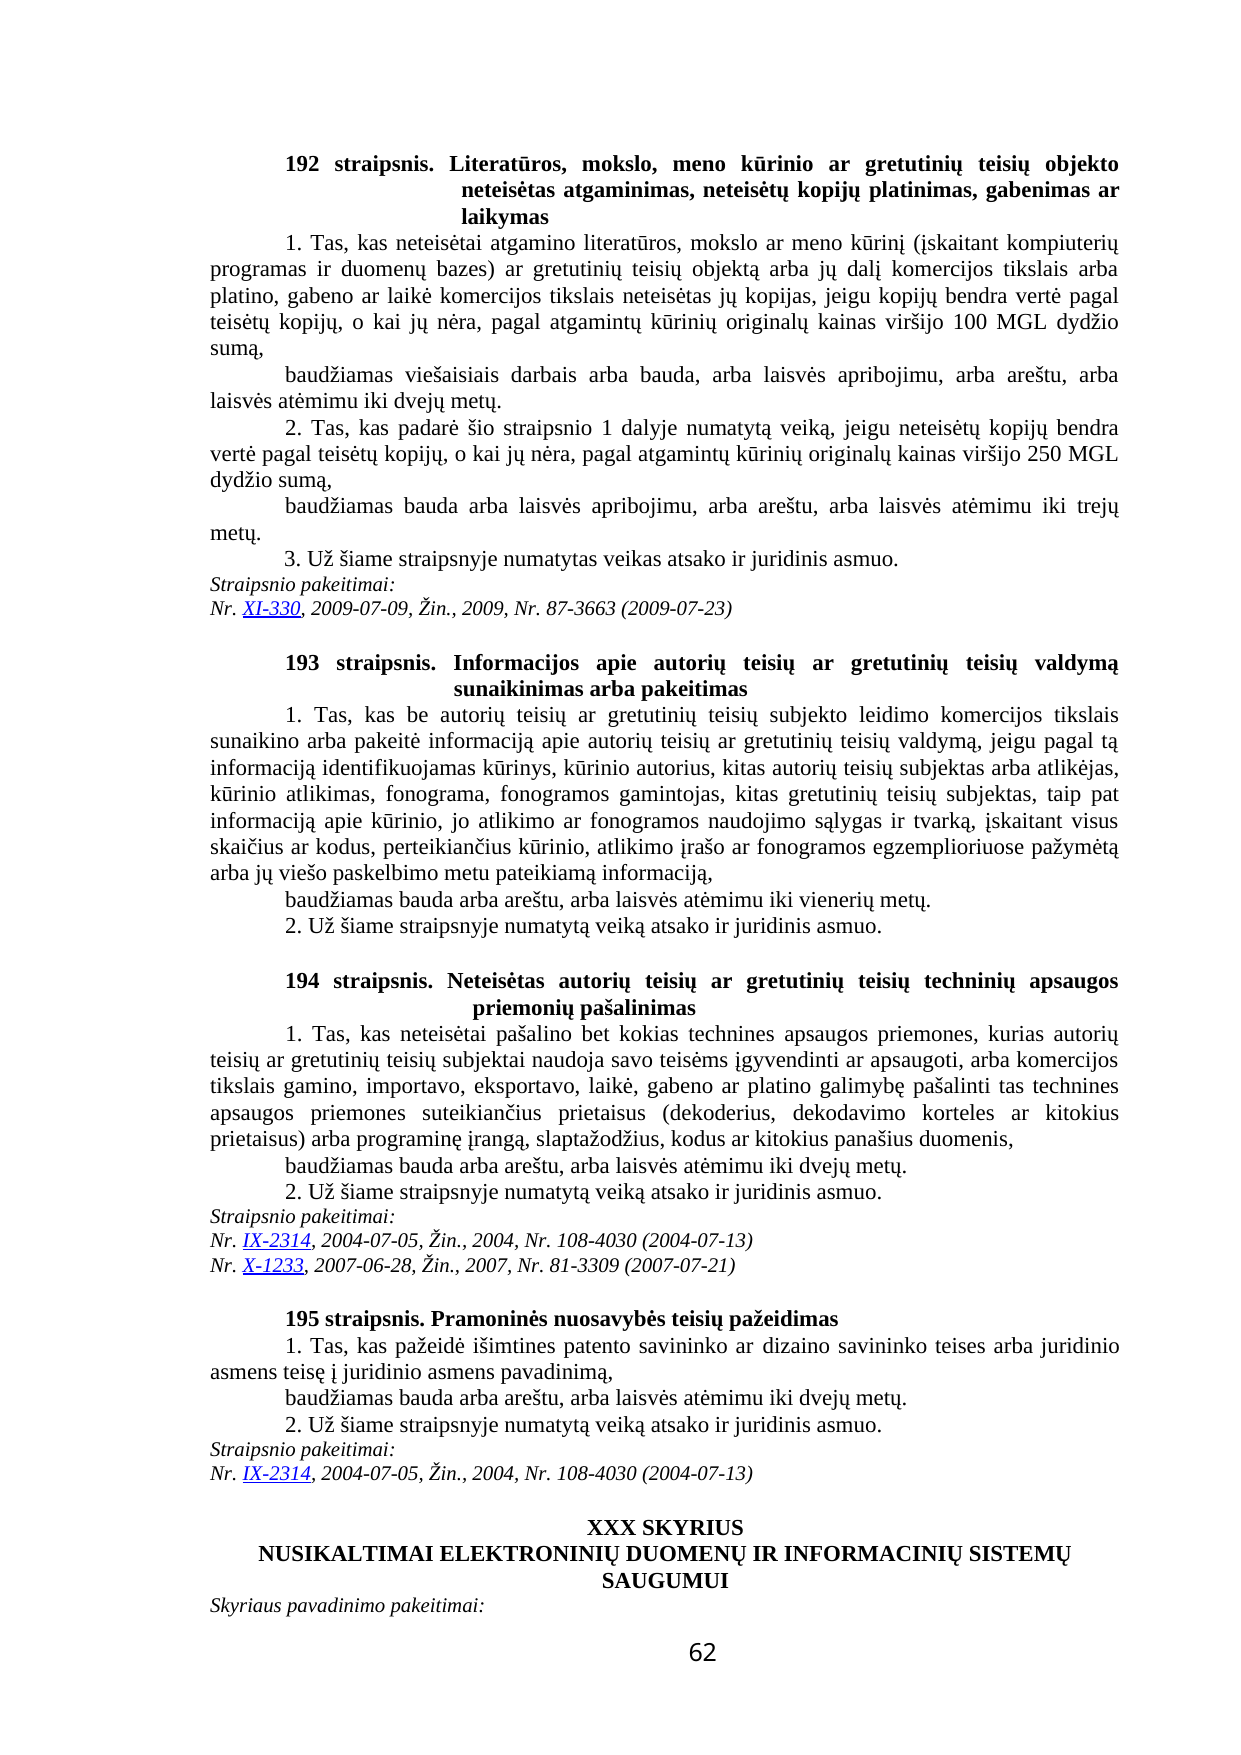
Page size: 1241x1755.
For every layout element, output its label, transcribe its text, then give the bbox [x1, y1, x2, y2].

text Straipsnio pakeitimai: [210, 1437, 1120, 1461]
text Nr. X-1233, 2007-06-28, Žin., 2007, Nr. 81-3309 (2007-07-21) [210, 1252, 1120, 1277]
text NUSIKALTIMAI ELEKTRONINIŲ DUOMENŲ IR INFORMACINIŲ SISTEMŲ SAUGUMUI [210, 1540, 1120, 1593]
text XXX SKYRIUS [210, 1514, 1120, 1540]
text 2. Už šiame straipsnyje numatytą veiką atsako ir juridinis asmuo. [210, 912, 1120, 938]
text 2. Už šiame straipsnyje numatytą veiką atsako ir juridinis asmuo. [210, 1411, 1120, 1437]
text 1. Tas, kas neteisėtai atgamino literatūros, mokslo ar meno kūrinį (įskaitant kompiuterių programas ir duomenų bazes) ar gretutinių teisių objektą arba jų dalį komercijos tikslais arba platino, gabeno ar laikė komercijos tikslais neteisėtas jų kopijas, jeigu kopijų bendra vertė pagal teisėtų kopijų, o kai jų nėra, pagal atgamintų kūrinių originalų kainas viršijo 100 MGL dydžio sumą, [210, 229, 1120, 361]
text Straipsnio pakeitimai: [210, 1204, 1120, 1228]
text 192 straipsnis. Literatūros, mokslo, meno kūrinio ar gretutinių teisių objekto neteisėtas atgaminimas, neteisėtų kopijų platinimas, gabenimas ar laikymas [285, 150, 1120, 229]
text baudžiamas bauda arba laisvės apribojimu, arba areštu, arba laisvės atėmimu iki trejų metų. [210, 493, 1120, 545]
text 2. Tas, kas padarė šio straipsnio 1 dalyje numatytą veiką, jeigu neteisėtų kopijų bendra vertė pagal teisėtų kopijų, o kai jų nėra, pagal atgamintų kūrinių originalų kainas viršijo 250 MGL dydžio sumą, [210, 413, 1120, 493]
text 1. Tas, kas pažeidė išimtines patento savininko ar dizaino savininko teises arba juridinio asmens teisę į juridinio asmens pavadinimą, [210, 1332, 1120, 1384]
text 2. Už šiame straipsnyje numatytą veiką atsako ir juridinis asmuo. [210, 1178, 1120, 1204]
text baudžiamas bauda arba areštu, arba laisvės atėmimu iki dvejų metų. [210, 1384, 1120, 1411]
text 1. Tas, kas be autorių teisių ar gretutinių teisių subjekto leidimo komercijos tikslais sunaikino arba pakeitė informaciją apie autorių teisių ar gretutinių teisių valdymą, jeigu pagal tą informaciją identifikuojamas kūrinys, kūrinio autorius, kitas autorių teisių subjektas arba atlikėjas, kūrinio atlikimas, fonograma, fonogramos gamintojas, kitas gretutinių teisių subjektas, taip pat informaciją apie kūrinio, jo atlikimo ar fonogramos naudojimo sąlygas ir tvarką, įskaitant visus skaičius ar kodus, perteikiančius kūrinio, atlikimo įrašo ar fonogramos egzemplioriuose pažymėtą arba jų viešo paskelbimo metu pateikiamą informaciją, [210, 701, 1120, 886]
text 3. Už šiame straipsnyje numatytas veikas atsako ir juridinis asmuo. [210, 545, 1120, 572]
text Nr. IX-2314, 2004-07-05, Žin., 2004, Nr. 108-4030 (2004-07-13) [210, 1461, 1120, 1485]
text Nr. IX-2314, 2004-07-05, Žin., 2004, Nr. 108-4030 (2004-07-13) [210, 1228, 1120, 1252]
text 1. Tas, kas neteisėtai pašalino bet kokias technines apsaugos priemones, kurias autorių teisių ar gretutinių teisių subjektai naudoja savo teisėms įgyvendinti ar apsaugoti, arba komercijos tikslais gamino, importavo, eksportavo, laikė, gabeno ar platino galimybę pašalinti tas technines apsaugos priemones suteikiančius prietaisus (dekoderius, dekodavimo korteles ar kitokius prietaisus) arba programinę įrangą, slaptažodžius, kodus ar kitokius panašius duomenis, [210, 1020, 1120, 1152]
text 195 straipsnis. Pramoninės nuosavybės teisių pažeidimas [210, 1305, 1120, 1332]
text baudžiamas viešaisiais darbais arba bauda, arba laisvės apribojimu, arba areštu, arba laisvės atėmimu iki dvejų metų. [210, 361, 1120, 413]
text Straipsnio pakeitimai: [210, 572, 1120, 596]
text 194 straipsnis. Neteisėtas autorių teisių ar gretutinių teisių techninių apsaugos priemonių pašalinimas [285, 967, 1120, 1020]
text 193 straipsnis. Informacijos apie autorių teisių ar gretutinių teisių valdymą sunaikinimas arba pakeitimas [285, 648, 1120, 701]
text baudžiamas bauda arba areštu, arba laisvės atėmimu iki vienerių metų. [210, 886, 1120, 912]
text baudžiamas bauda arba areštu, arba laisvės atėmimu iki dvejų metų. [210, 1152, 1120, 1178]
text Nr. XI-330, 2009-07-09, Žin., 2009, Nr. 87-3663 (2009-07-23) [210, 596, 1120, 620]
text Skyriaus pavadinimo pakeitimai: [210, 1593, 1120, 1617]
